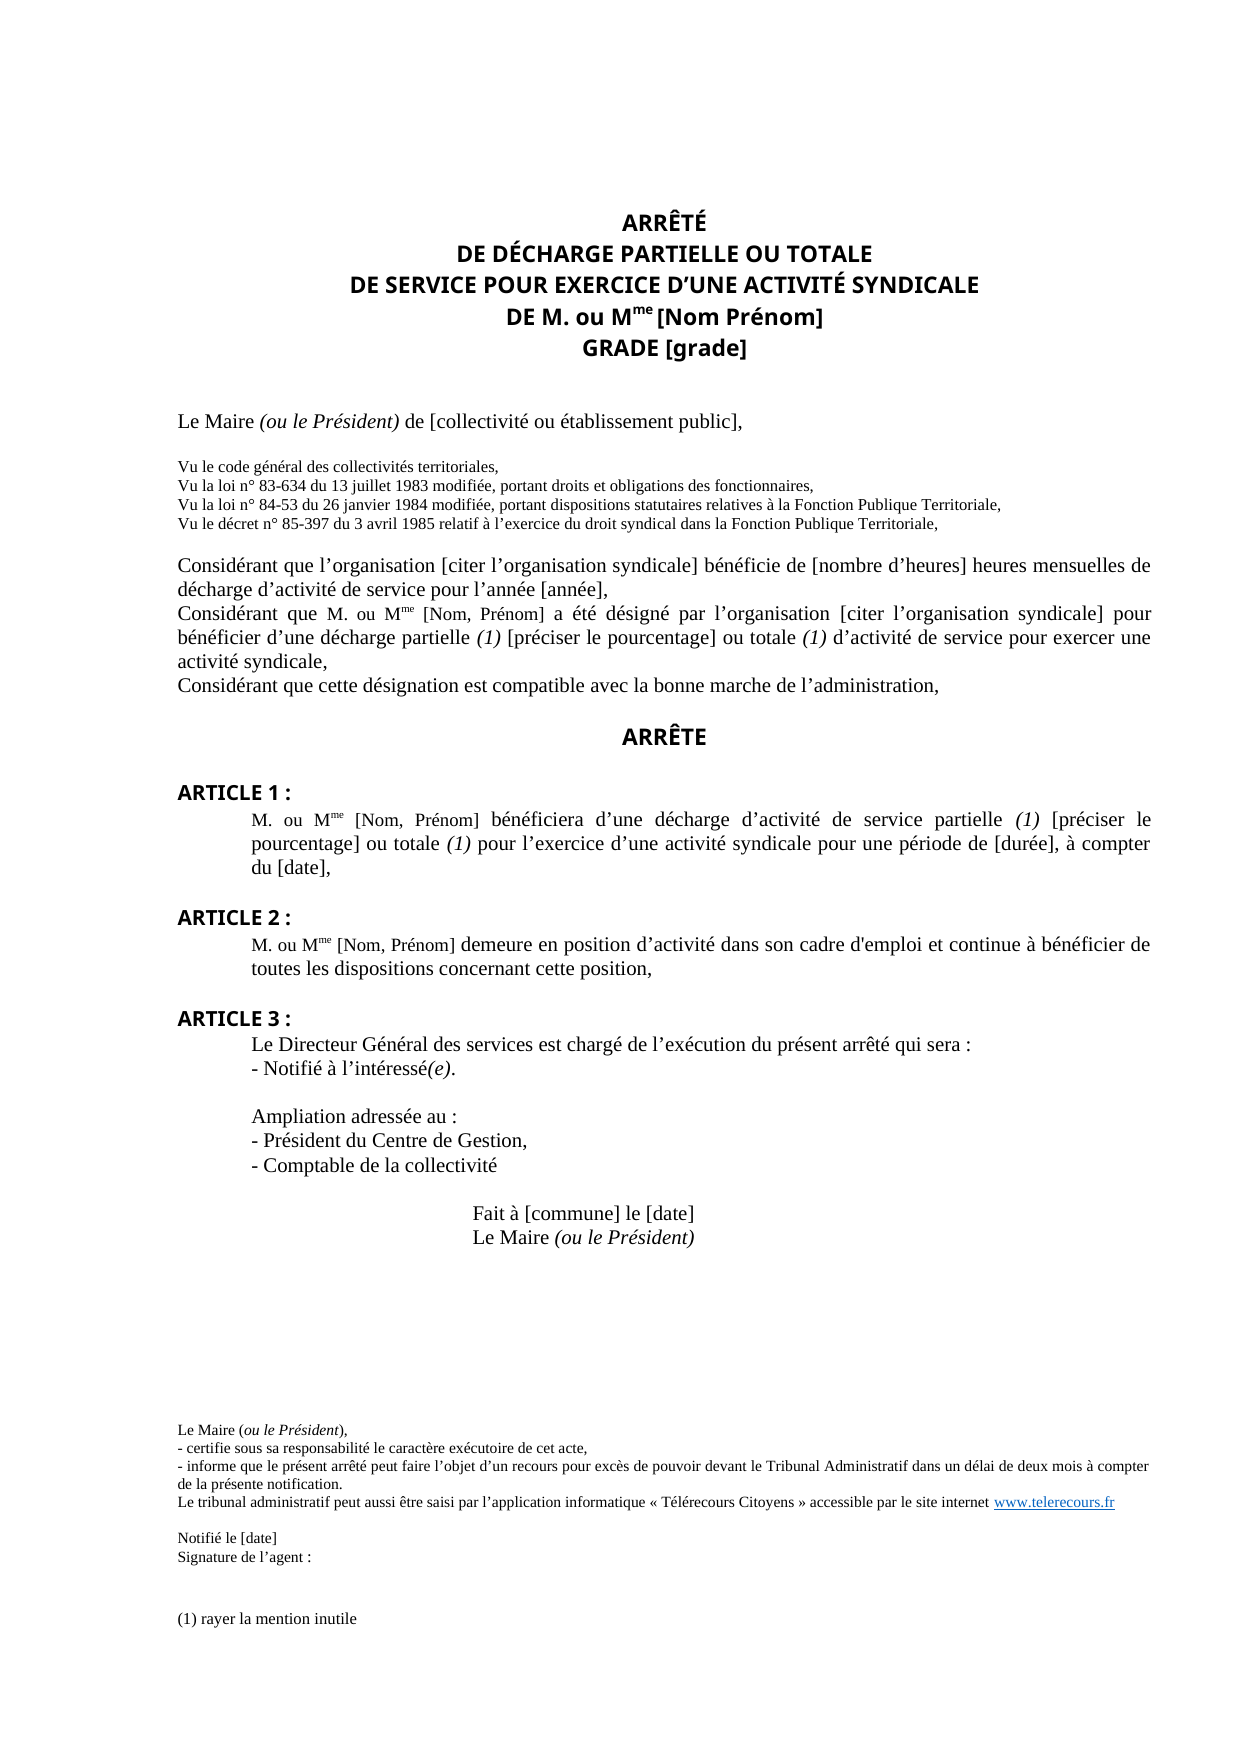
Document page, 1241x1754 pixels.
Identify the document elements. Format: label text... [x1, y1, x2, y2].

text M. ou Mme [Nom, Prénom] demeure en position d’activité dans son cadre d'emploi et continue à bénéficier de toutes les dispositions concernant cette position, [251, 932, 1152, 980]
text Le Directeur Général des services est chargé de l’exécution du présent arrêté qui sera : [251, 1032, 1152, 1056]
text Le Maire (ou le Président) de [collectivité ou établissement public], [177, 408, 1152, 433]
text Considérant que l’organisation [citer l’organisation syndicale] bénéficie de [nombre d’heures] heures mensuelles de décharge d’activité de service pour l’année [année], [177, 552, 1152, 601]
text - informe que le présent arrêté peut faire l’objet d’un recours pour excès de pouvoir devant le Tribunal Administratif dans un délai de deux mois à compter de la présente notification. [177, 1457, 1152, 1493]
text Vu le code général des collectivités territoriales, [177, 457, 1152, 476]
text ARRÊTÉ [177, 207, 1152, 238]
text (1) rayer la mention inutile [177, 1608, 1152, 1628]
text Considérant que M. ou Mme [Nom, Prénom] a été désigné par l’organisation [citer l’organisation syndicale] pour bénéficier d’une décharge partielle (1) [préciser le pourcentage] ou totale (1) d’activité de service pour exercer une activité syndicale, [177, 601, 1152, 673]
text - certifie sous sa responsabilité le caractère exécutoire de cet acte, [177, 1439, 1152, 1457]
text - Président du Centre de Gestion, [251, 1128, 1152, 1152]
text ARRÊTE [177, 721, 1152, 752]
text GRADE [grade] [177, 332, 1152, 363]
text - Notifié à l’intéressé(e). [251, 1056, 1152, 1080]
text Fait à [commune] le [date] [472, 1201, 1152, 1225]
text DE SERVICE POUR EXERCICE D’UNE ACTIVITÉ SYNDICALE [177, 269, 1152, 301]
text Le Maire (ou le Président), [177, 1421, 1152, 1439]
text DE M. ou Mme [Nom Prénom] [177, 301, 1152, 332]
text Notifié le [date] [177, 1529, 1152, 1547]
text Vu le décret n° 85-397 du 3 avril 1985 relatif à l’exercice du droit syndical dans la Fonction Publique Territoriale, [177, 514, 1152, 533]
text ARTICLE 3 : [177, 1004, 1152, 1032]
text Ampliation adressée au : [251, 1104, 1152, 1128]
text Signature de l’agent : [177, 1547, 1152, 1566]
text ARTICLE 1 : [177, 778, 1152, 807]
text - Comptable de la collectivité [251, 1152, 1152, 1177]
text DE DÉCHARGE PARTIELLE OU TOTALE [177, 238, 1152, 269]
text Considérant que cette désignation est compatible avec la bonne marche de l’administration, [177, 673, 1152, 697]
text Le Maire (ou le Président) [398, 1225, 1152, 1249]
text Le tribunal administratif peut aussi être saisi par l’application informatique « Télérecours Citoyens » accessible par le site internet www.telerecours.fr [177, 1493, 1152, 1511]
text Vu la loi n° 83-634 du 13 juillet 1983 modifiée, portant droits et obligations des fonctionnaires, [177, 476, 1152, 495]
text Vu la loi n° 84-53 du 26 janvier 1984 modifiée, portant dispositions statutaires relatives à la Fonction Publique Territoriale, [177, 495, 1152, 514]
text M. ou Mme [Nom, Prénom] bénéficiera d’une décharge d’activité de service partielle (1) [préciser le pourcentage] ou totale (1) pour l’exercice d’une activité syndicale pour une période de [durée], à compter du [date], [251, 807, 1152, 879]
text ARTICLE 2 : [177, 903, 1152, 932]
